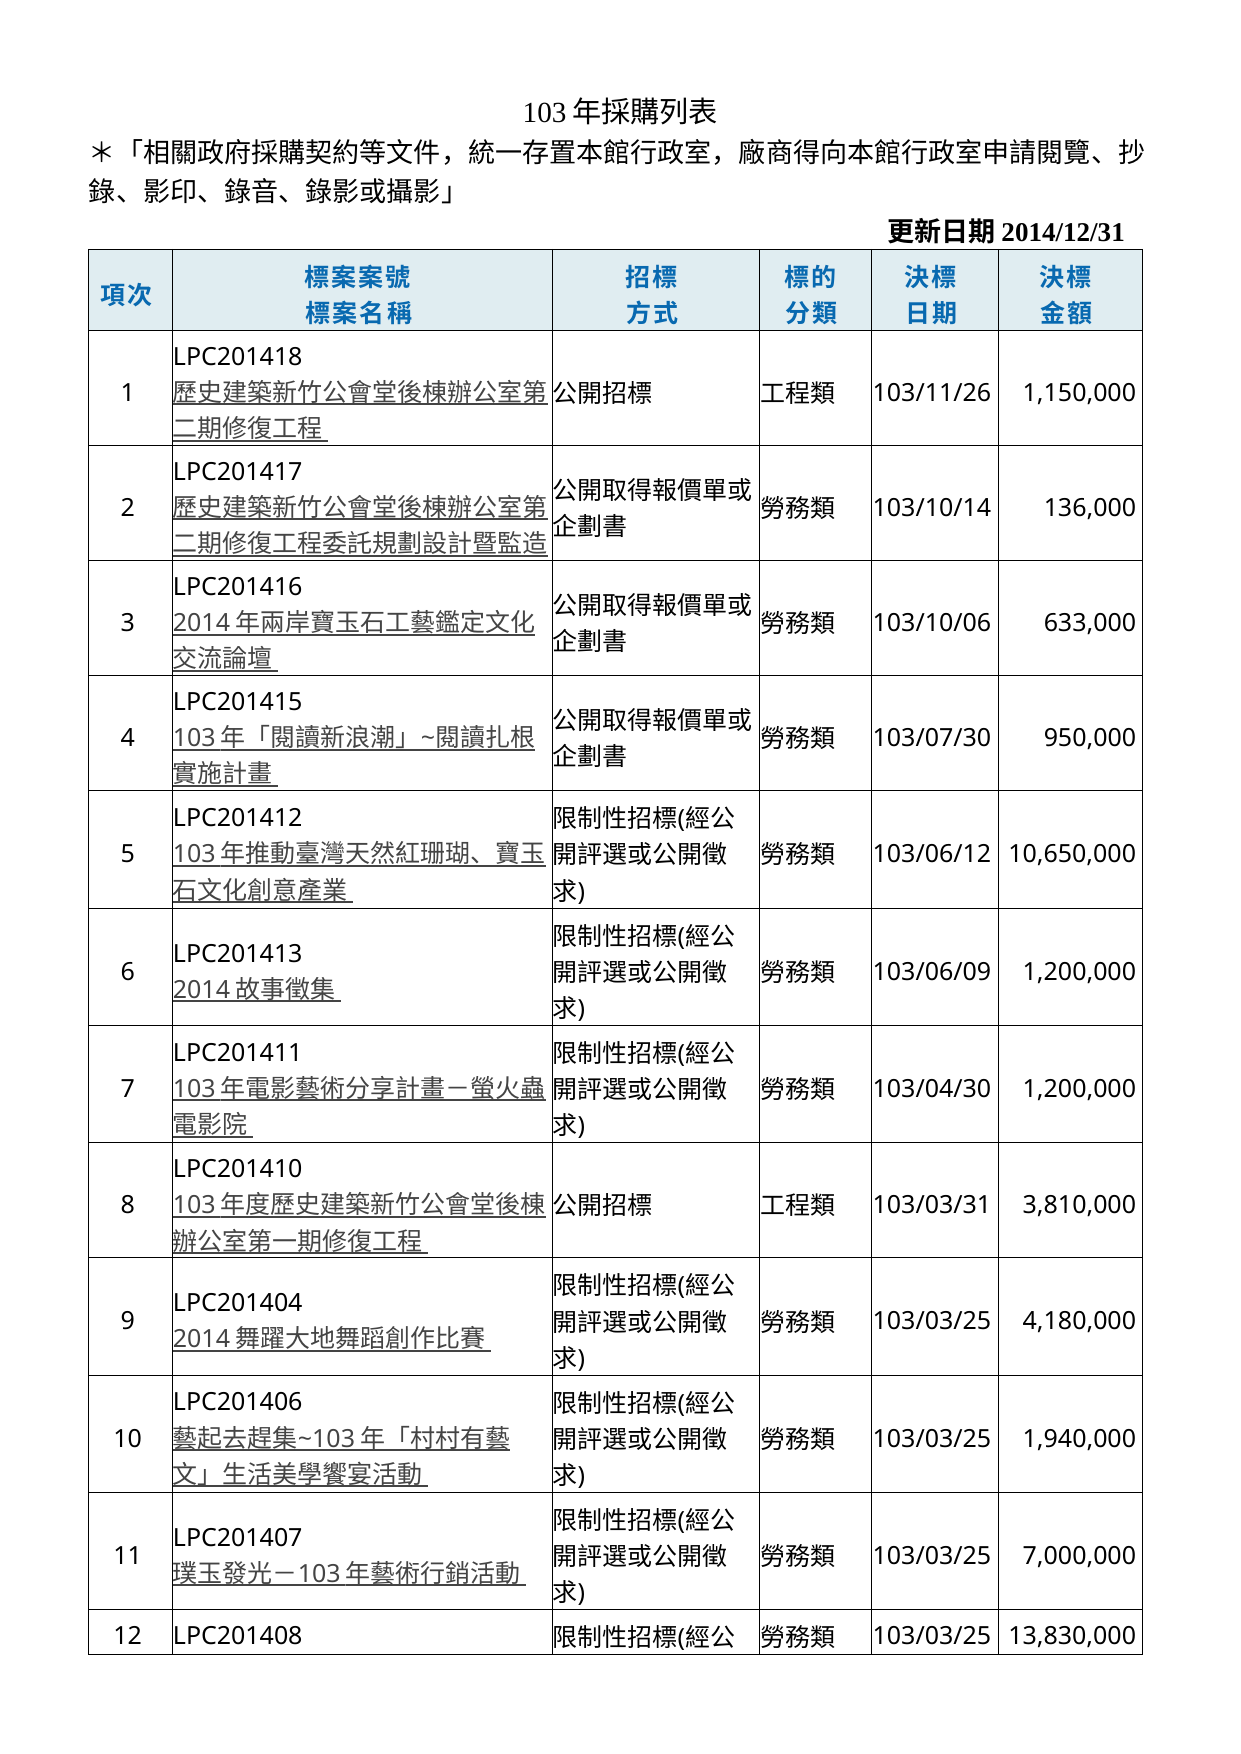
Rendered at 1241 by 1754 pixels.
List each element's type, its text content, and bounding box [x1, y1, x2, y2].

table_cell 103/04/30 [872, 1026, 998, 1142]
table_cell 7 [89, 1026, 172, 1142]
table_cell 7,000,000 [999, 1493, 1142, 1609]
table_cell 633,000 [999, 561, 1142, 675]
table_cell 8 [89, 1143, 172, 1257]
table_cell 勞務類 [760, 446, 871, 560]
table_cell LPC201415 103年「閱讀新浪潮」~閱讀扎根實施計畫 [173, 676, 552, 790]
table_cell 3,810,000 [999, 1143, 1142, 1257]
table_cell 1,200,000 [999, 909, 1142, 1025]
table_cell LPC201418 歷史建築新竹公會堂後棟辦公室第二期修復工程 [173, 331, 552, 445]
table_cell 950,000 [999, 676, 1142, 790]
table_cell 4 [89, 676, 172, 790]
table_cell LPC201412 103年推動臺灣天然紅珊瑚、寶玉石文化創意產業 [173, 791, 552, 907]
text ＊「相關政府採購契約等文件，統一存置本館行政室，廠商得向本館行政室申請閱覽、抄錄、影印、錄音、錄影或攝影」 [89, 131, 1152, 209]
table_cell 103/06/09 [872, 909, 998, 1025]
table_cell 勞務類 [760, 1376, 871, 1492]
table_header 決標 日期 [872, 250, 998, 330]
table_cell 1,940,000 [999, 1376, 1142, 1492]
table_cell 勞務類 [760, 676, 871, 790]
table_cell 公開取得報價單或企劃書 [553, 446, 759, 560]
table_cell 103/07/30 [872, 676, 998, 790]
table_cell LPC201416 2014年兩岸寶玉石工藝鑑定文化交流論壇 [173, 561, 552, 675]
table_cell 13,830,000 [999, 1610, 1142, 1654]
table_cell 103/10/14 [872, 446, 998, 560]
table_cell 103/03/31 [872, 1143, 998, 1257]
text 103年採購列表 [89, 89, 1152, 131]
table_cell 限制性招標(經公開評選或公開徵求) [553, 1026, 759, 1142]
table_cell 勞務類 [760, 1610, 871, 1654]
table_cell 公開取得報價單或企劃書 [553, 561, 759, 675]
table_header 招標 方式 [553, 250, 759, 330]
table_header 標的 分類 [760, 250, 871, 330]
table_cell 6 [89, 909, 172, 1025]
table_cell 限制性招標(經公開評選或公開徵求) [553, 791, 759, 907]
table_cell 公開取得報價單或企劃書 [553, 676, 759, 790]
table_cell 5 [89, 791, 172, 907]
table_cell 1 [89, 331, 172, 445]
table_cell 工程類 [760, 1143, 871, 1257]
table_cell LPC201407 璞玉發光－103年藝術行銷活動 [173, 1493, 552, 1609]
table_cell 勞務類 [760, 561, 871, 675]
table_cell 10 [89, 1376, 172, 1492]
table_cell 工程類 [760, 331, 871, 445]
table_cell 4,180,000 [999, 1258, 1142, 1374]
table_cell 103/10/06 [872, 561, 998, 675]
table_cell 勞務類 [760, 1493, 871, 1609]
text 更新日期2014/12/31 [89, 209, 1124, 249]
table_header 決標 金額 [999, 250, 1142, 330]
table_cell LPC201411 103年電影藝術分享計畫－螢火蟲電影院 [173, 1026, 552, 1142]
table_cell 1,200,000 [999, 1026, 1142, 1142]
table_cell 103/03/25 [872, 1376, 998, 1492]
table_cell 3 [89, 561, 172, 675]
table_cell 103/06/12 [872, 791, 998, 907]
table_cell LPC201417 歷史建築新竹公會堂後棟辦公室第二期修復工程委託規劃設計暨監造 [173, 446, 552, 560]
table_cell 103/11/26 [872, 331, 998, 445]
table_cell 限制性招標(經公開評選或公開徵求) [553, 909, 759, 1025]
table_cell 2 [89, 446, 172, 560]
table_cell 136,000 [999, 446, 1142, 560]
table_cell 限制性招標(經公 [553, 1610, 759, 1654]
table_cell 勞務類 [760, 1026, 871, 1142]
table_cell 1,150,000 [999, 331, 1142, 445]
table_cell 限制性招標(經公開評選或公開徵求) [553, 1376, 759, 1492]
table_cell 103/03/25 [872, 1610, 998, 1654]
table_cell LPC201408 [173, 1610, 552, 1654]
table_cell LPC201410 103年度歷史建築新竹公會堂後棟辦公室第一期修復工程 [173, 1143, 552, 1257]
table_cell 12 [89, 1610, 172, 1654]
table_cell LPC201406 藝起去趕集~103年「村村有藝文」生活美學饗宴活動 [173, 1376, 552, 1492]
table_cell 勞務類 [760, 791, 871, 907]
table_cell LPC201413 2014故事徵集 [173, 909, 552, 1025]
table_cell 勞務類 [760, 909, 871, 1025]
table_cell 9 [89, 1258, 172, 1374]
table_cell 限制性招標(經公開評選或公開徵求) [553, 1258, 759, 1374]
table_cell 限制性招標(經公開評選或公開徵求) [553, 1493, 759, 1609]
table_cell 103/03/25 [872, 1493, 998, 1609]
table_header 項次 [89, 250, 172, 330]
table_cell 公開招標 [553, 331, 759, 445]
table_cell 公開招標 [553, 1143, 759, 1257]
table_cell 11 [89, 1493, 172, 1609]
table_header 標案案號 標案名稱 [173, 250, 552, 330]
table_cell 10,650,000 [999, 791, 1142, 907]
table_cell 103/03/25 [872, 1258, 998, 1374]
table_cell LPC201404 2014舞躍大地舞蹈創作比賽 [173, 1258, 552, 1374]
table_cell 勞務類 [760, 1258, 871, 1374]
